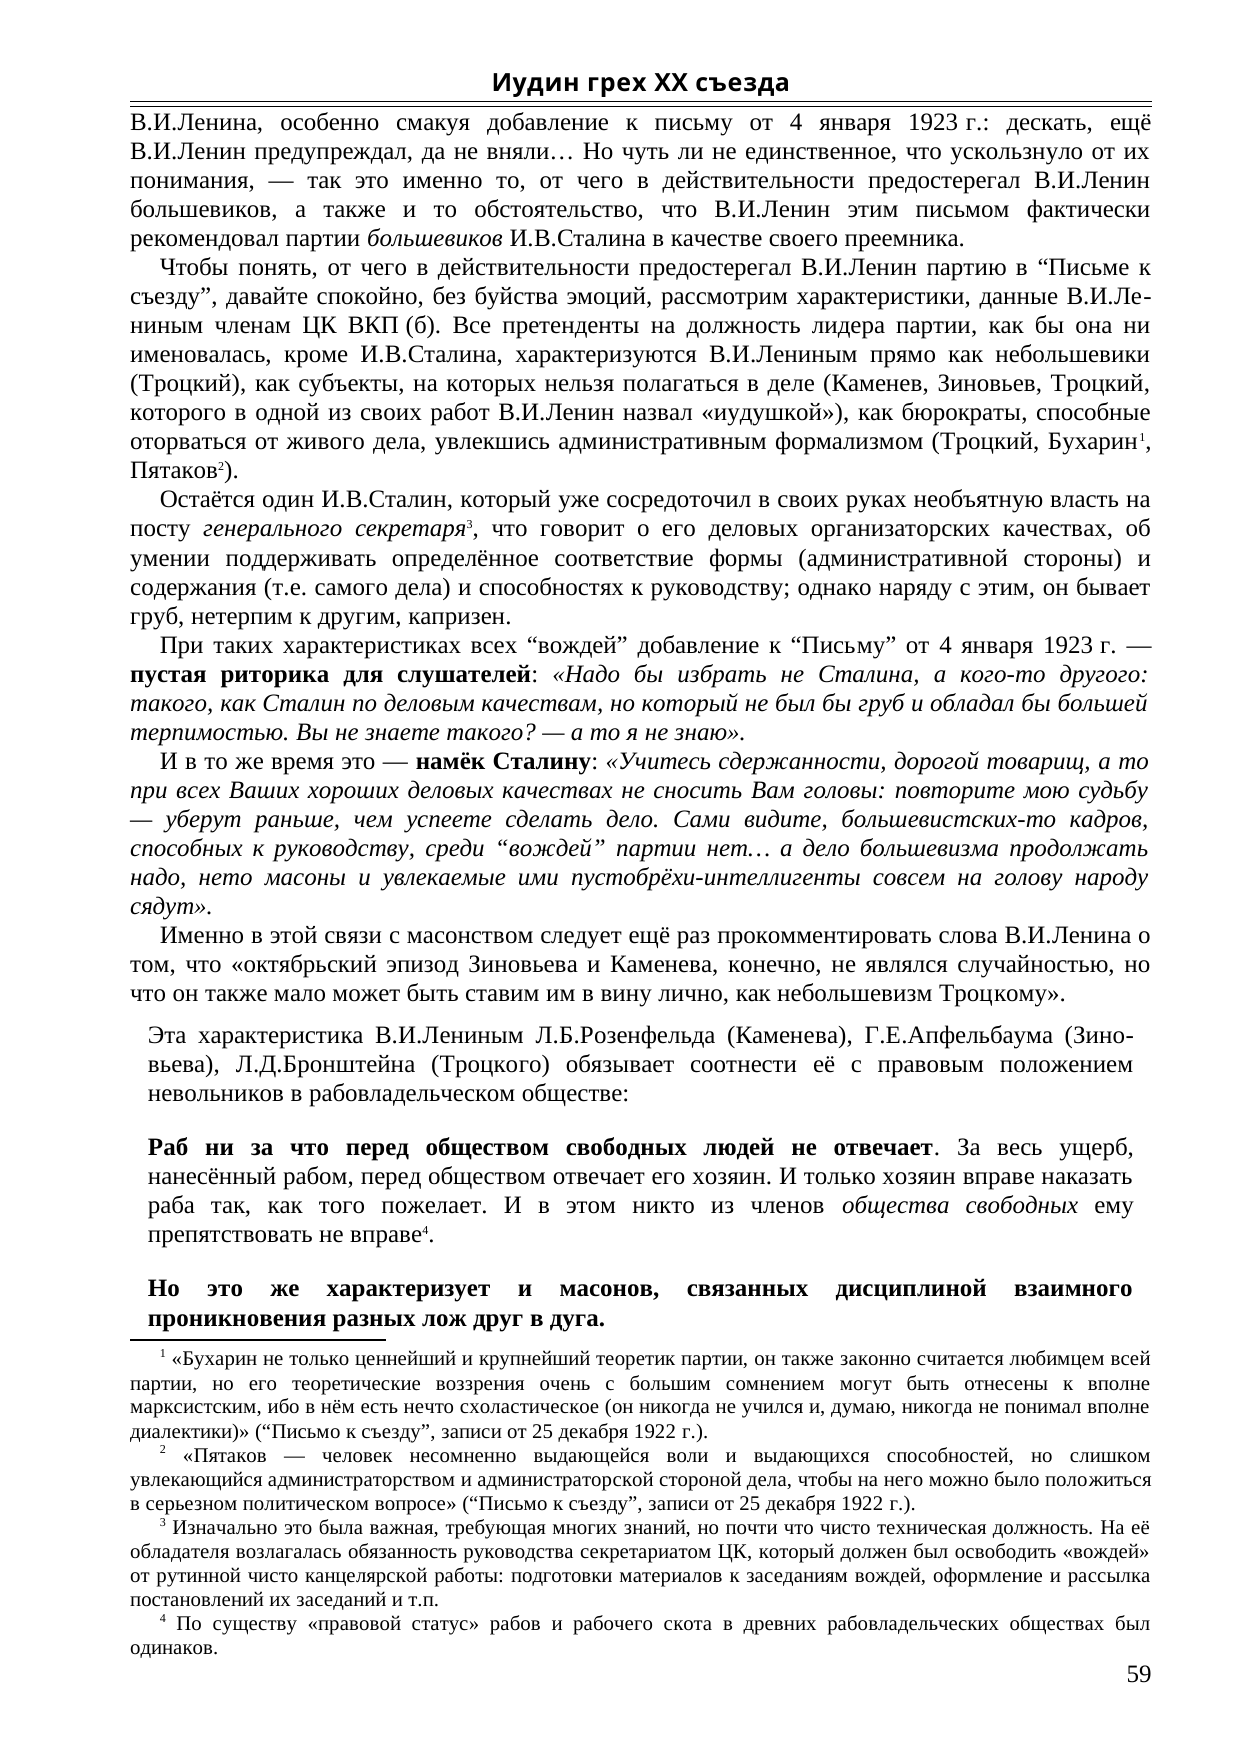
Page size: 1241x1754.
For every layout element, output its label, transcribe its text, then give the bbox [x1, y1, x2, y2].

text При таких характеристиках всех “вождей” добавление к “Пись­му” от 4 января 1923 г. — пустая риторика для слушателей: «На­до бы избрать не Сталина, а кого-то другого: такого, как Сталин по деловым качествам, но который не был бы груб и обладал бы большей терпимостью. Вы не знаете такого? — а то я не знаю». [130, 629, 1152, 746]
text Чтобы понять, от чего в действительности предостерегал В.И.Ленин партию в “Письме к съезду”, давайте спокойно, без буйства эмоций, рассмотрим характеристики, данные В.И.Ле­ни­ным членам ЦК ВКП (б). Все претенденты на должность лидера партии, как бы она ни именовалась, кроме И.В.Сталина, характеризуются В.И.Лениным прямо как небольшевики (Троцкий), как субъекты, на которых нельзя полагаться в деле (Каменев, Зиновьев, Троцкий, которого в одной из своих работ В.И.Ленин назвал «иудушкой»), как бюрократы, способные оторваться от живого дела, увлекшись административным формализмом (Троцкий, Бухарин, Пятаков). [130, 252, 1152, 484]
text Раб ни за что перед обществом свободных людей не отвечает. За весь ущерб, нанесённый рабом, перед обществом отвечает его хозяин. И только хозяин вправе наказать раба так, как того пожелает. И в этом никто из членов общества свободных ему препятствовать не вправе. [148, 1132, 1134, 1248]
text Изначально это была важная, требующая многих знаний, но почти что чисто техническая должность. На её обладателя возлагалась обязанность руководства секретариатом ЦК, который должен был освободить «вождей» от рутинной чисто канцелярской работы: подготовки материалов к заседаниям вождей, оформление и рассылка постановлений их заседаний и т.п. [130, 1515, 1152, 1611]
text «Бухарин не только ценнейший и крупнейший теоретик партии, он также законно считается любимцем всей партии, но его теоретические воззрения очень с большим сомнением могут быть отнесены к вполне марксистским, ибо в нём есть нечто схоластическое (он никогда не учился и, думаю, никогда не понимал вполне диалектики)» (“Письмо к съезду”, записи от 25 декабря 1922 г.). [130, 1346, 1152, 1442]
text Эта характеристика В.И.Лениным Л.Б.Розенфельда (Камене­ва), Г.Е.Апфельбаума (Зино­вье­ва), Л.Д.Бронштейна (Троцко­го) обязывает соотнести её с правовым положением невольников в рабовладельческом обществе: [148, 1020, 1134, 1107]
text Остаётся один И.В.Сталин, который уже сосредоточил в своих руках необъятную власть на посту генерального секретаря, что говорит о его деловых организаторских качествах, об умении поддерживать определённое соответствие формы (административной стороны) и содержания (т.е. самого дела) и способностях к руководству; однако наряду с этим, он бывает груб, нетерпим к другим, капризен. [130, 484, 1152, 629]
text По существу «правовой статус» рабов и рабочего скота в древних рабовладельческих обществах был одинаков. [130, 1611, 1152, 1659]
text Но это же характеризует и масонов, связанных дисциплиной взаимного проникновения разных лож друг в дуга. [148, 1273, 1134, 1331]
text «Пятаков — человек несомненно выдаю­щейся воли и выдающихся способностей, но слишком увлекающийся администраторством и администратор­ской стороной дела, чтобы на него можно было поло­житься в серьезном политическом вопросе» (“Письмо к съезду”, записи от 25 декабря 1922 г.). [130, 1442, 1152, 1515]
text И в то же время это — намёк Сталину: «Учитесь сдержанности, дорогой товарищ, а то при всех Ваших хороших деловых качествах не сносить Вам головы: повторите мою судьбу — уберут раньше, чем успеете сделать дело. Сами видите, большевистских-то кадров, способных к руководству, среди “вождей” партии нет… а дело большевизма продолжать надо, нето масоны и увлекаемые ими пустобрёхи-интеллигенты совсем на голову народу сядут». [130, 746, 1152, 920]
text В.И.Ленина, особенно смакуя добавление к письму от 4 января 1923 г.: дескать, ещё В.И.Ленин предупреждал, да не вняли… Но чуть ли не единственное, что ускользнуло от их понимания, — так это именно то, от чего в действительности предостерегал В.И.Ленин большевиков, а также и то обстоятельство, что В.И.Ленин этим письмом фактически рекомендовал партии большевиков И.В.Сталина в качестве своего преемника. [130, 107, 1152, 252]
text Именно в этой связи с масонством следует ещё раз прокомментировать слова В.И.Ленина о том, что «октябрьский эпизод Зиновьева и Каменева, конечно, не являлся случайностью, но что он также мало может быть ставим им в вину лично, как небольшевизм Троц­кому». [130, 920, 1152, 1007]
